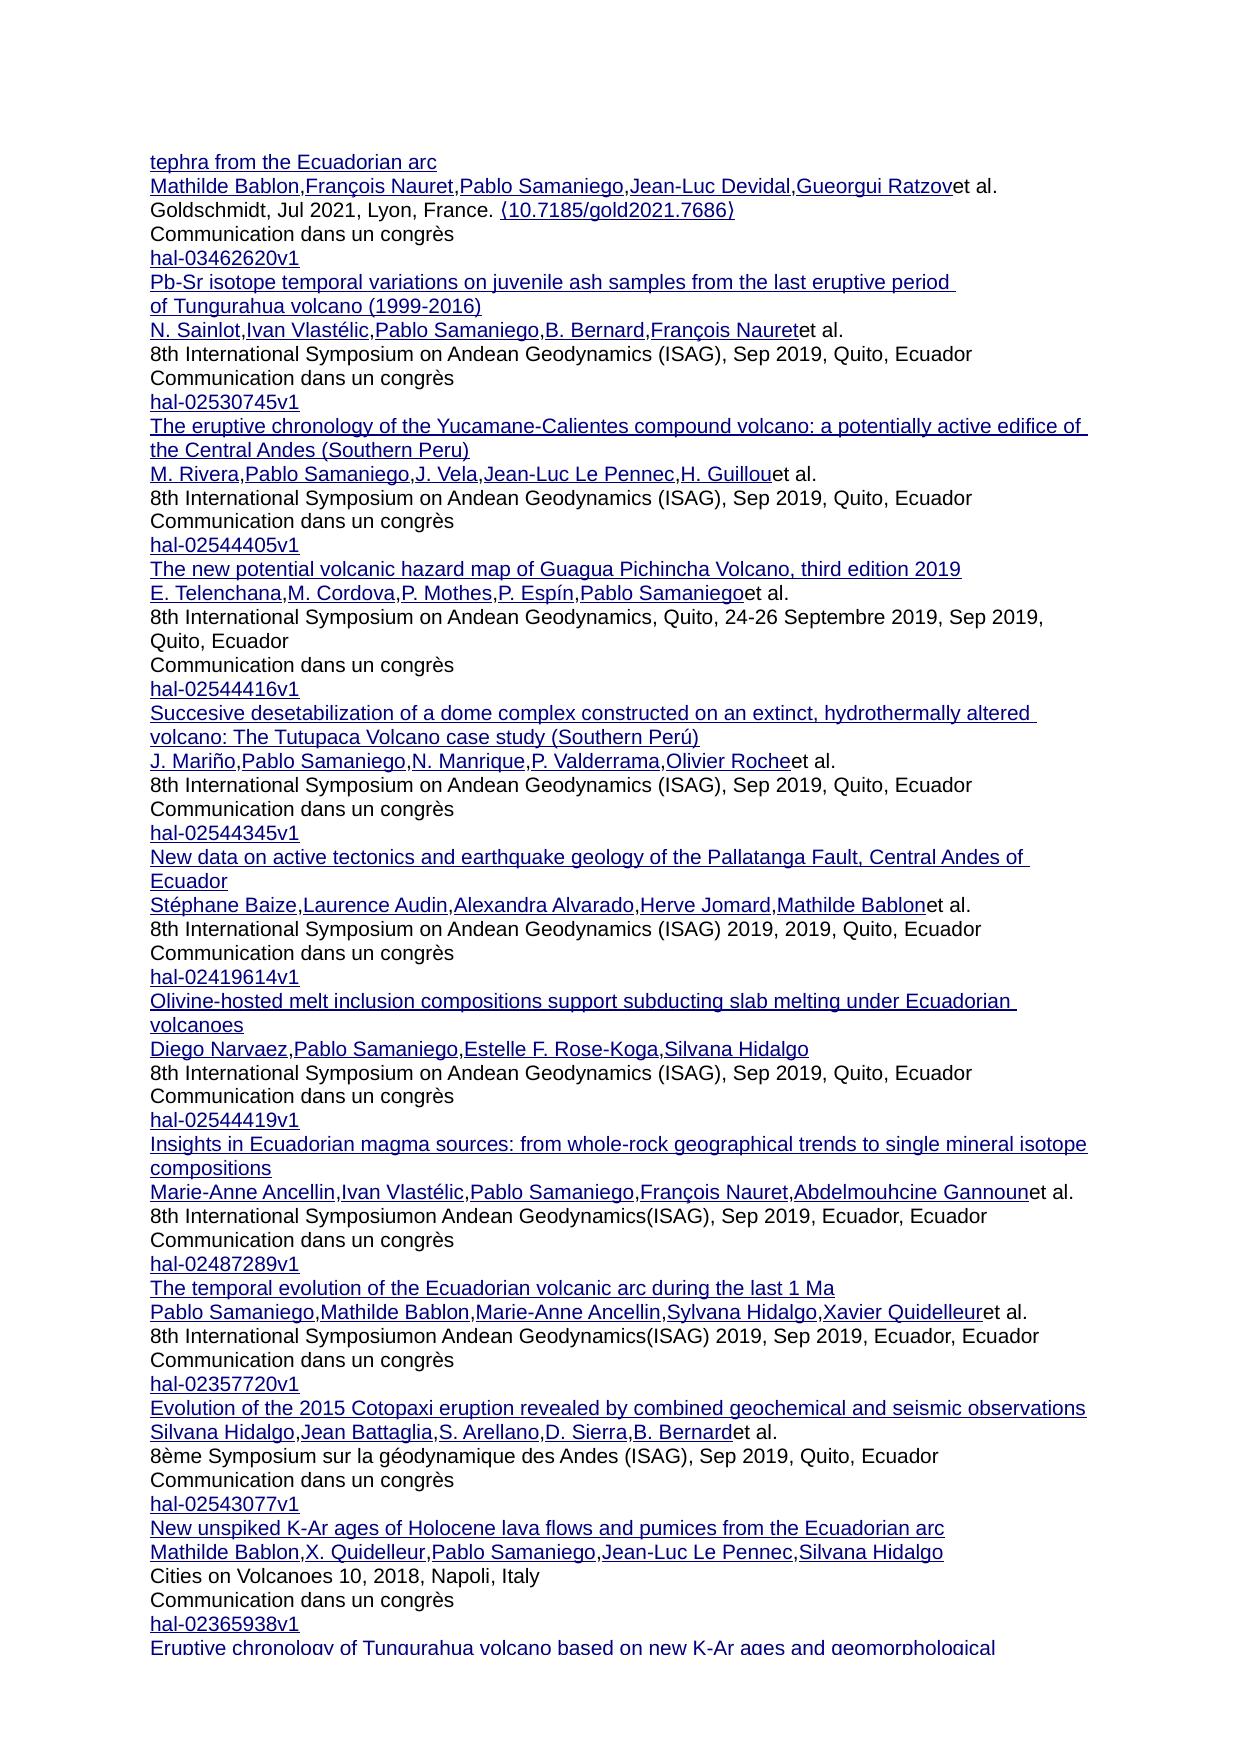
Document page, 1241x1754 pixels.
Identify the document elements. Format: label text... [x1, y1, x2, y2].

table_cell The new potential volcanic hazard map of Guagua Pichincha Volcano, third edition 2019 E. Telenchana,M. Cordova,P. Mothes,P. Espín,Pablo Samaniegoet al. 8th International Symposium on Andean Geodynamics, Quito, 24-26 Septembre 2019, Sep 2019, Quito, Ecuador Communication dans un congrès hal-02544416v1 [150, 557, 1090, 701]
table_cell Olivine-hosted melt inclusion compositions support subducting slab melting under Ecuadorian volcanoes Diego Narvaez,Pablo Samaniego,Estelle F. Rose-Koga,Silvana Hidalgo 8th International Symposium on Andean Geodynamics (ISAG), Sep 2019, Quito, Ecuador Communication dans un congrès hal-02544419v1 [150, 989, 1090, 1132]
table_cell The eruptive chronology of the Yucamane-Calientes compound volcano: a potentially active edifice of the Central Andes (Southern Peru) M. Rivera,Pablo Samaniego,J. Vela,Jean-Luc Le Pennec,H. Guillouet al. 8th International Symposium on Andean Geodynamics (ISAG), Sep 2019, Quito, Ecuador Communication dans un congrès hal-02544405v1 [150, 414, 1090, 557]
table_cell Pb-Sr isotope temporal variations on juvenile ash samples from the last eruptive period of Tungurahua volcano (1999-2016) N. Sainlot,Ivan Vlastélic,Pablo Samaniego,B. Bernard,François Nauretet al. 8th International Symposium on Andean Geodynamics (ISAG), Sep 2019, Quito, Ecuador Communication dans un congrès hal-02530745v1 [150, 270, 1090, 413]
table_cell Evolution of the 2015 Cotopaxi eruption revealed by combined geochemical and seismic observations Silvana Hidalgo,Jean Battaglia,S. Arellano,D. Sierra,B. Bernardet al. 8ème Symposium sur la géodynamique des Andes (ISAG), Sep 2019, Quito, Ecuador Communication dans un congrès hal-02543077v1 [150, 1396, 1090, 1516]
table_cell New data on active tectonics and earthquake geology of the Pallatanga Fault, Central Andes of Ecuador Stéphane Baize,Laurence Audin,Alexandra Alvarado,Herve Jomard,Mathilde Bablonet al. 8th International Symposium on Andean Geodynamics (ISAG) 2019, 2019, Quito, Ecuador Communication dans un congrès hal-02419614v1 [150, 845, 1090, 988]
table_cell First identification, geochemical characterization, and land-sea correlations of Holocene marine distal tephra from the Ecuadorian arc Mathilde Bablon,François Nauret,Pablo Samaniego,Jean-Luc Devidal,Gueorgui Ratzovet al. Goldschmidt, Jul 2021, Lyon, France. ⟨10.7185/gold2021.7686⟩ Communication dans un congrès hal-03462620v1 [150, 150, 1090, 270]
table_cell New unspiked K-Ar ages of Holocene lava flows and pumices from the Ecuadorian arc Mathilde Bablon,X. Quidelleur,Pablo Samaniego,Jean-Luc Le Pennec,Silvana Hidalgo Cities on Volcanoes 10, 2018, Napoli, Italy Communication dans un congrès hal-02365938v1 [150, 1516, 1090, 1635]
table_cell Eruptive chronology of Tungurahua volcano based on new K-Ar ages and geomorphological [150, 1635, 1090, 1655]
table_cell The temporal evolution of the Ecuadorian volcanic arc during the last 1 Ma Pablo Samaniego,Mathilde Bablon,Marie-Anne Ancellin,Sylvana Hidalgo,Xavier Quidelleuret al. 8th International Symposiumon Andean Geodynamics(ISAG) 2019, Sep 2019, Ecuador, Ecuador Communication dans un congrès hal-02357720v1 [150, 1276, 1090, 1396]
table_cell Insights in Ecuadorian magma sources: from whole-rock geographical trends to single mineral isotope compositions Marie-Anne Ancellin,Ivan Vlastélic,Pablo Samaniego,François Nauret,Abdelmouhcine Gannounet al. 8th International Symposiumon Andean Geodynamics(ISAG), Sep 2019, Ecuador, Ecuador Communication dans un congrès hal-02487289v1 [150, 1132, 1090, 1276]
table_cell Succesive desetabilization of a dome complex constructed on an extinct, hydrothermally altered volcano: The Tutupaca Volcano case study (Southern Perú) J. Mariño,Pablo Samaniego,N. Manrique,P. Valderrama,Olivier Rocheet al. 8th International Symposium on Andean Geodynamics (ISAG), Sep 2019, Quito, Ecuador Communication dans un congrès hal-02544345v1 [150, 701, 1090, 845]
